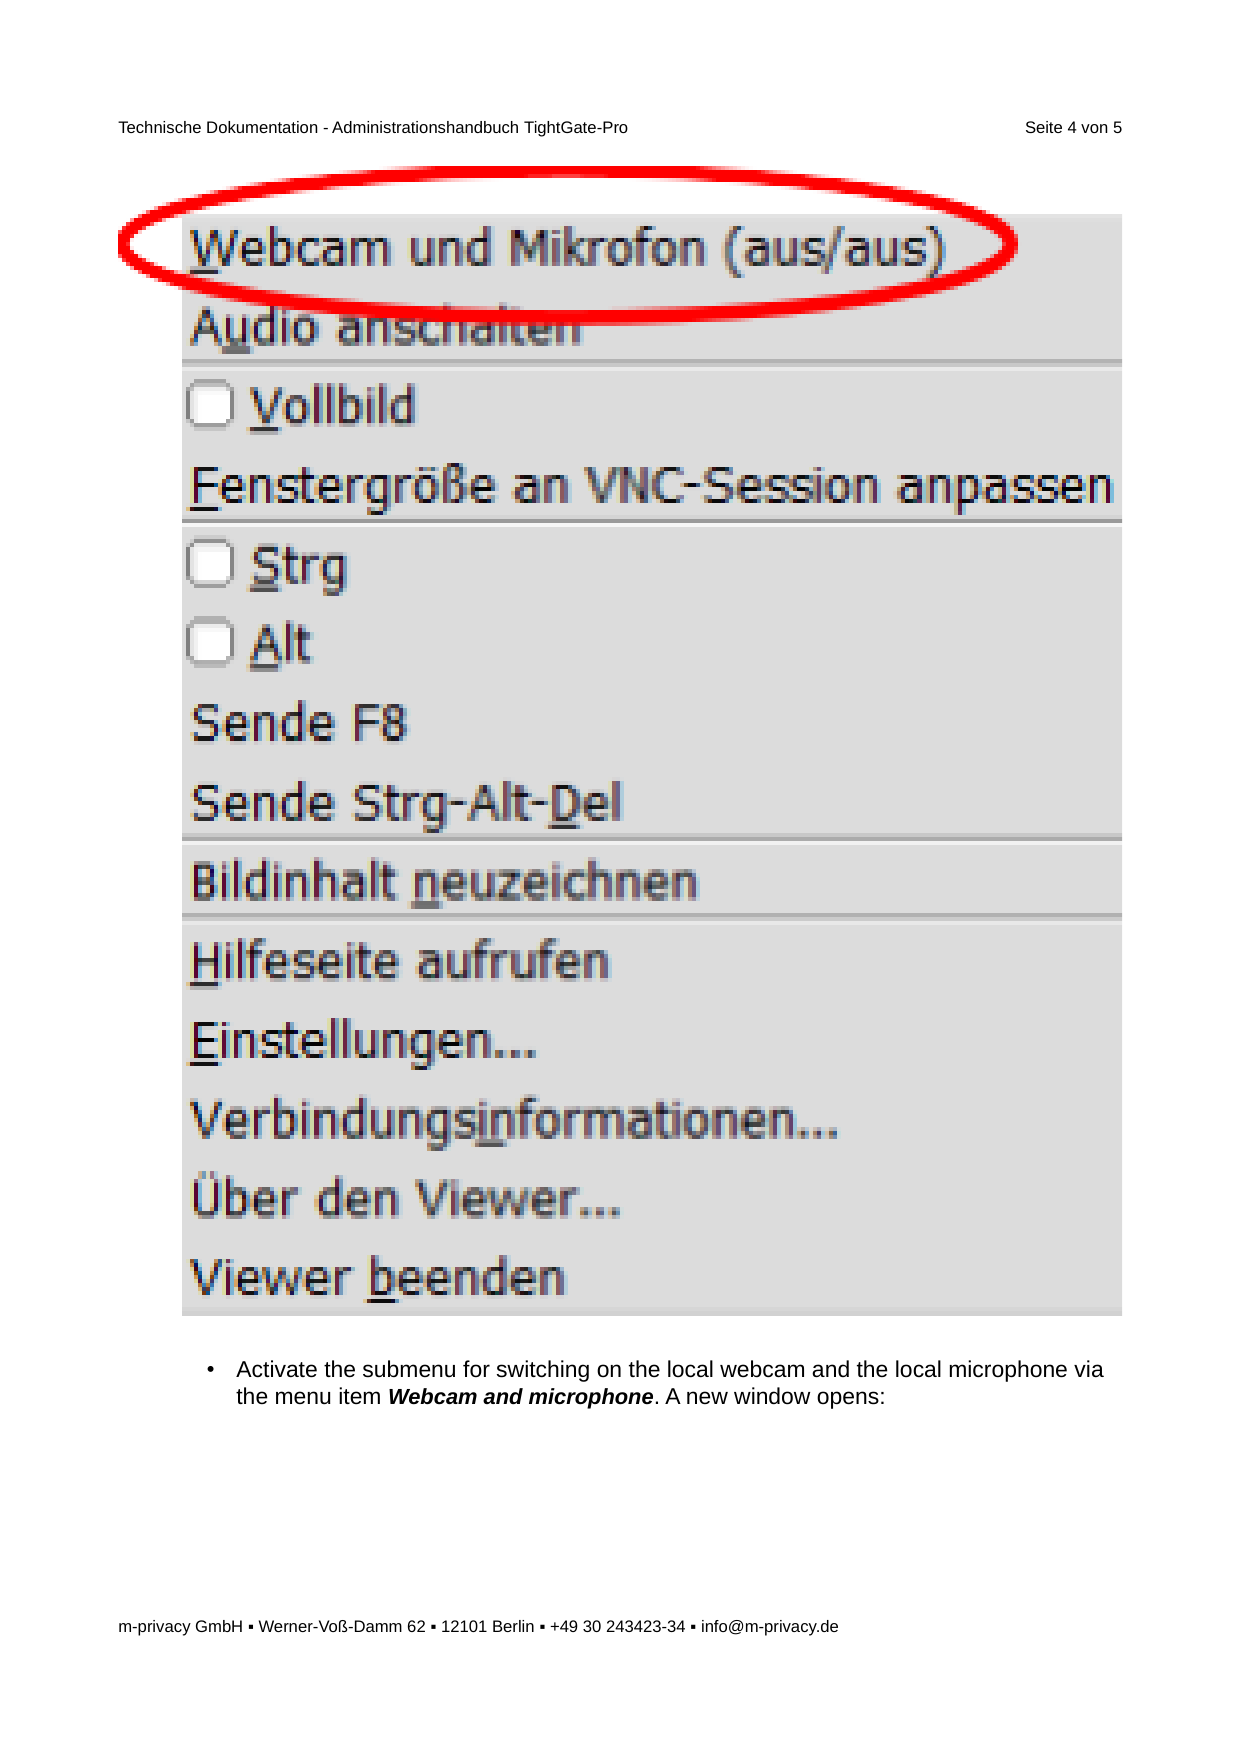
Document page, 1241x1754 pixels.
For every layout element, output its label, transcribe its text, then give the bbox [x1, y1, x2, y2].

list Activate the submenu for switching on the local webcam and the local microphone via the menu item Webcam and microphone. A new window opens: [207, 1356, 1122, 1409]
picture [118, 166, 1123, 1316]
